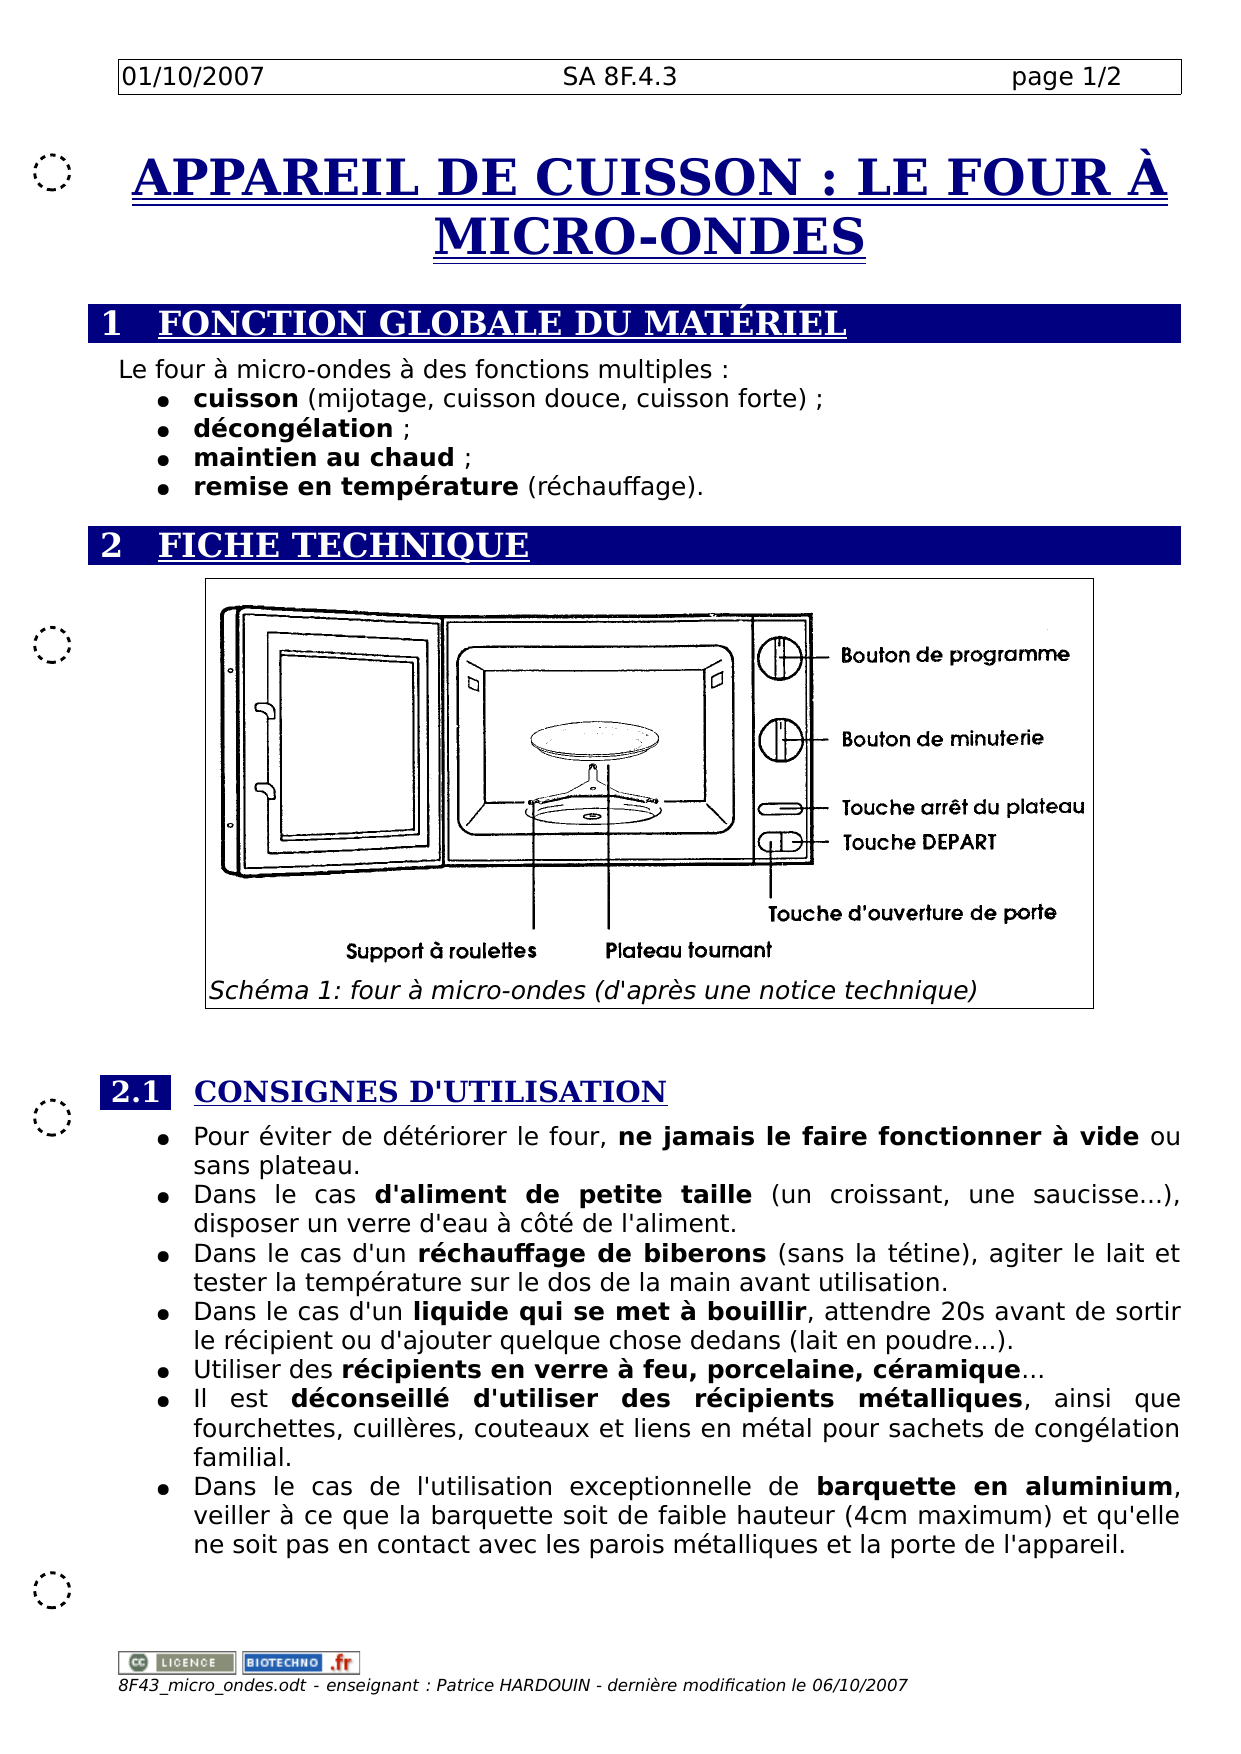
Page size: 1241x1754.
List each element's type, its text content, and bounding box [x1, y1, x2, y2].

list Dans le cas de l'utilisation exceptionnelle de barquette en aluminium, veiller à ce que la barquette soit de faible hauteur (4cm maximum) et qu'elle ne soit pas en contact avec les parois métalliques et la porte de l'appareil. [156, 1472, 1181, 1559]
list remise en température (réchauffage). [156, 472, 1181, 501]
list Pour éviter de détériorer le four, ne jamais le faire fonctionner à vide ou sans plateau. [156, 1122, 1181, 1180]
subtitle fonction globale du matériel [135, 304, 1181, 343]
list maintien au chaud ; [156, 443, 1181, 472]
picture [209, 594, 1091, 977]
list Dans le cas d'un liquide qui se met à bouillir, attendre 20s avant de sortir le récipient ou d'ajouter quelque chose dedans (lait en poudre...). [156, 1297, 1181, 1355]
list Il est déconseillé d'utiliser des récipients métalliques, ainsi que fourchettes, cuillères, couteaux et liens en métal pour sachets de congélation familial. [156, 1384, 1181, 1472]
list Utiliser des récipients en verre à feu, porcelaine, céramique... [156, 1355, 1181, 1384]
picture [242, 1651, 361, 1675]
subtitle Fiche technique [135, 526, 1181, 565]
picture [118, 1651, 237, 1675]
list décongélation ; [156, 414, 1181, 443]
list cuisson (mijotage, cuisson douce, cuisson forte) ; [156, 384, 1181, 414]
text Le four à micro-ondes à des fonctions multiples : [118, 355, 1181, 384]
subtitle Consignes d'utilisation [171, 1075, 1181, 1110]
subtitle Appareil de cuisson : le four à micro-ondes [118, 149, 1181, 266]
text Schéma 1: four à micro-ondes (d'après une notice technique) [209, 977, 1090, 1006]
list Dans le cas d'aliment de petite taille (un croissant, une saucisse...), disposer un verre d'eau à côté de l'aliment. [156, 1180, 1181, 1239]
list Dans le cas d'un réchauffage de biberons (sans la tétine), agiter le lait et tester la température sur le dos de la main avant utilisation. [156, 1239, 1181, 1297]
